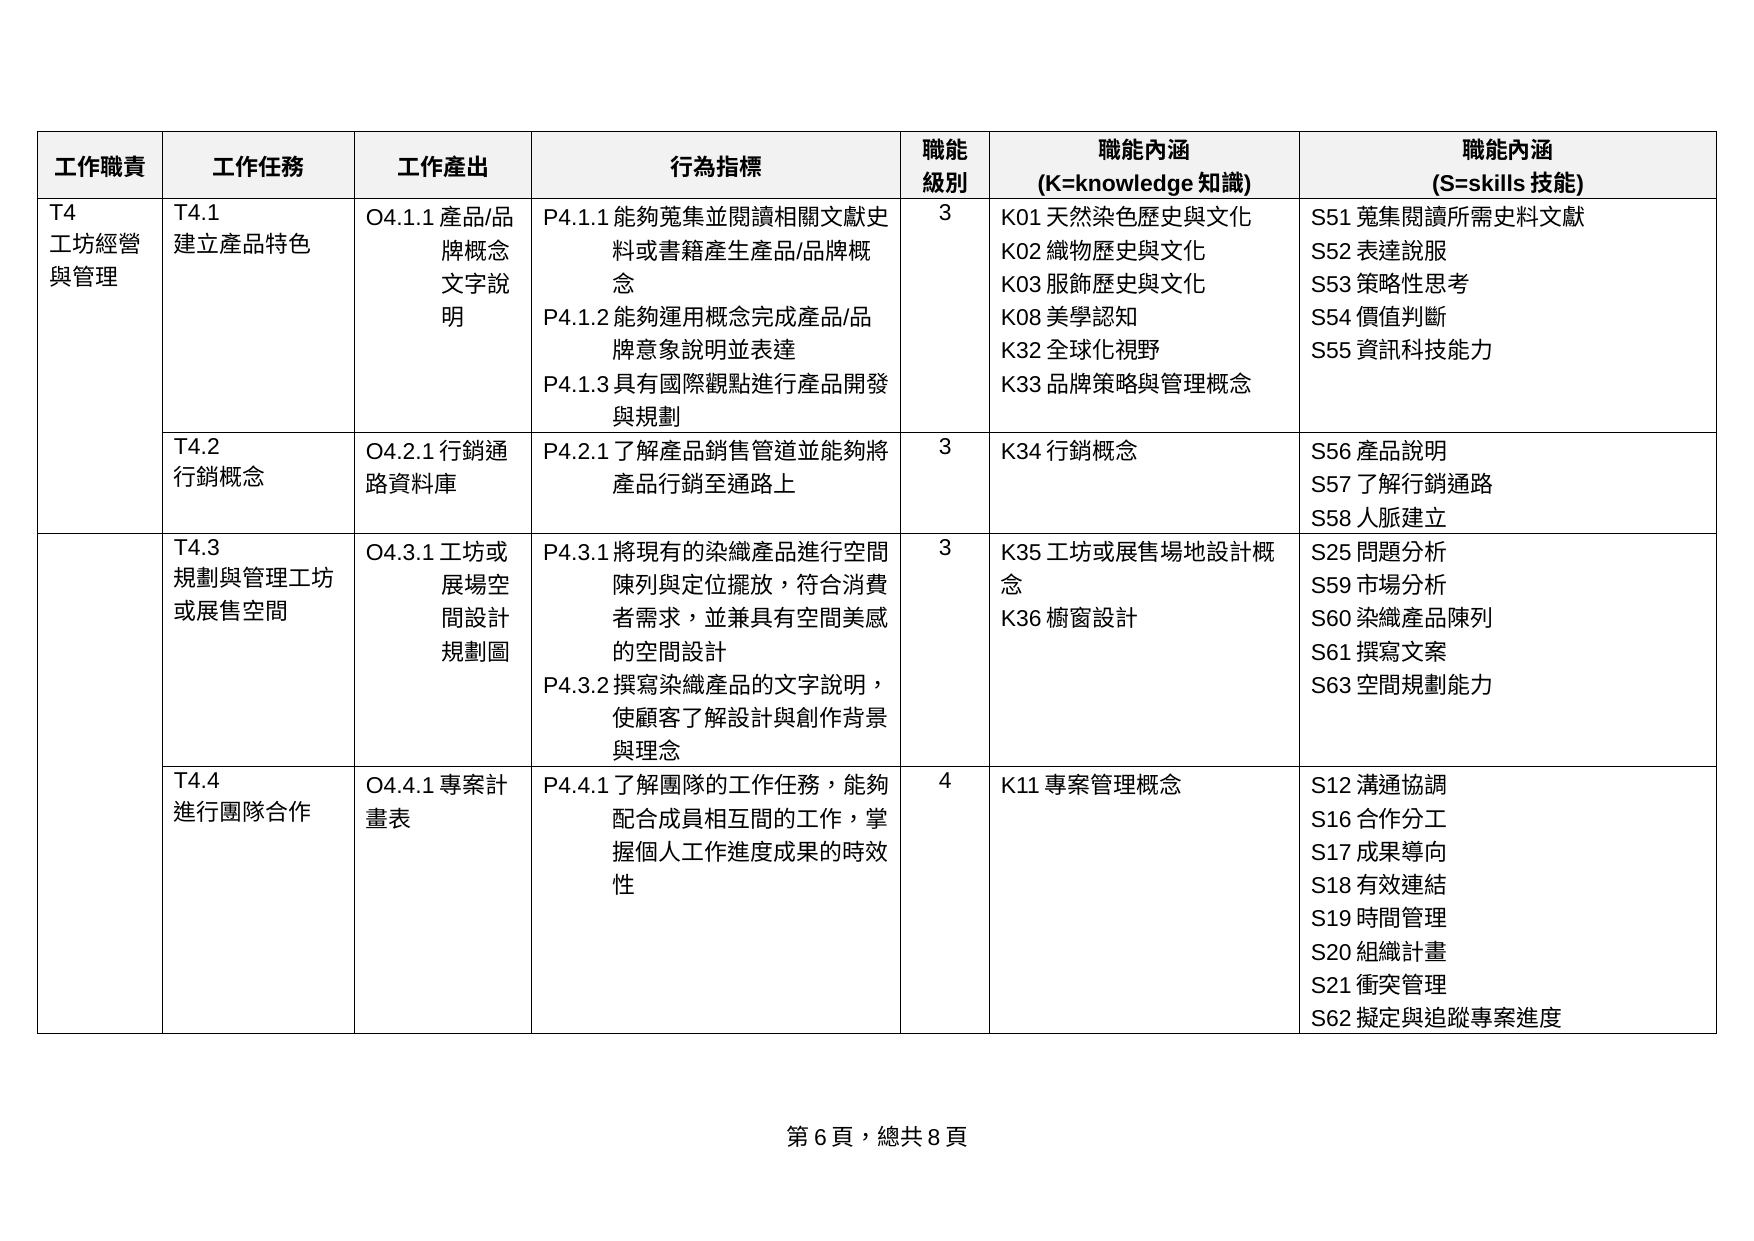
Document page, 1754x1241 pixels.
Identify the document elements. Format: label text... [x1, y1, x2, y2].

table_cell T4.2 行銷概念 [163, 433, 354, 533]
table_header 職能內涵 (S=skills技能) [1300, 132, 1716, 198]
table_header 職能級別 [901, 132, 989, 198]
table_cell S51蒐集閱讀所需史料文獻 S52表達說服 S53策略性思考 S54價值判斷 S55資訊科技能力 [1300, 199, 1716, 432]
table_cell P4.2.1了解產品銷售管道並能夠將產品行銷至通路上 [532, 433, 900, 533]
table_cell S12溝通協調 S16合作分工 S17成果導向 S18有效連結 S19時間管理 S20組織計畫 S21衝突管理 S62擬定與追蹤專案進度 [1300, 767, 1716, 1033]
table_cell [38, 766, 162, 1033]
table_cell K35工坊或展售場地設計概念 K36櫥窗設計 [990, 534, 1299, 766]
table_cell [38, 534, 162, 766]
table_cell P4.4.1了解團隊的工作任務，能夠配合成員相互間的工作，掌握個人工作進度成果的時效性 [532, 767, 900, 1033]
table_header 行為指標 [532, 132, 900, 198]
table_header 工作任務 [163, 132, 354, 198]
table_header 工作職責 [38, 132, 162, 198]
table_cell P4.3.1將現有的染織產品進行空間陳列與定位擺放，符合消費者需求，並兼具有空間美感的空間設計 P4.3.2撰寫染織產品的文字說明，使顧客了解設計與創作背景與理念 [532, 534, 900, 766]
table_cell K34行銷概念 [990, 433, 1299, 533]
table_cell S56產品說明 S57了解行銷通路 S58人脈建立 [1300, 433, 1716, 533]
table_cell O4.1.1產品/品牌概念文字說明 [355, 199, 531, 432]
table_cell K11專案管理概念 [990, 767, 1299, 1033]
table_cell [38, 432, 162, 533]
table_cell 3 [901, 199, 989, 432]
table_cell T4.3 規劃與管理工坊或展售空間 [163, 534, 354, 766]
table_cell T4.1 建立產品特色 [163, 199, 354, 432]
table_cell O4.2.1行銷通路資料庫 [355, 433, 531, 533]
table_cell 3 [901, 534, 989, 766]
table_header 職能內涵 (K=knowledge知識) [990, 132, 1299, 198]
table_cell O4.3.1工坊或展場空間設計規劃圖 [355, 534, 531, 766]
table_cell K01天然染色歷史與文化 K02織物歷史與文化 K03服飾歷史與文化 K08美學認知 K32全球化視野 K33品牌策略與管理概念 [990, 199, 1299, 432]
table_cell T4.4 進行團隊合作 [163, 767, 354, 1033]
table_header 工作產出 [355, 132, 531, 198]
table_cell S25問題分析 S59市場分析 S60染織產品陳列 S61撰寫文案 S63空間規劃能力 [1300, 534, 1716, 766]
table_cell 4 [901, 767, 989, 1033]
table_cell T4 工坊經營與管理 [38, 199, 162, 432]
table_cell O4.4.1專案計畫表 [355, 767, 531, 1033]
table_cell 3 [901, 433, 989, 533]
table_cell P4.1.1能夠蒐集並閱讀相關文獻史料或書籍產生產品/品牌概念 P4.1.2能夠運用概念完成產品/品牌意象說明並表達 P4.1.3具有國際觀點進行產品開發與規劃 [532, 199, 900, 432]
